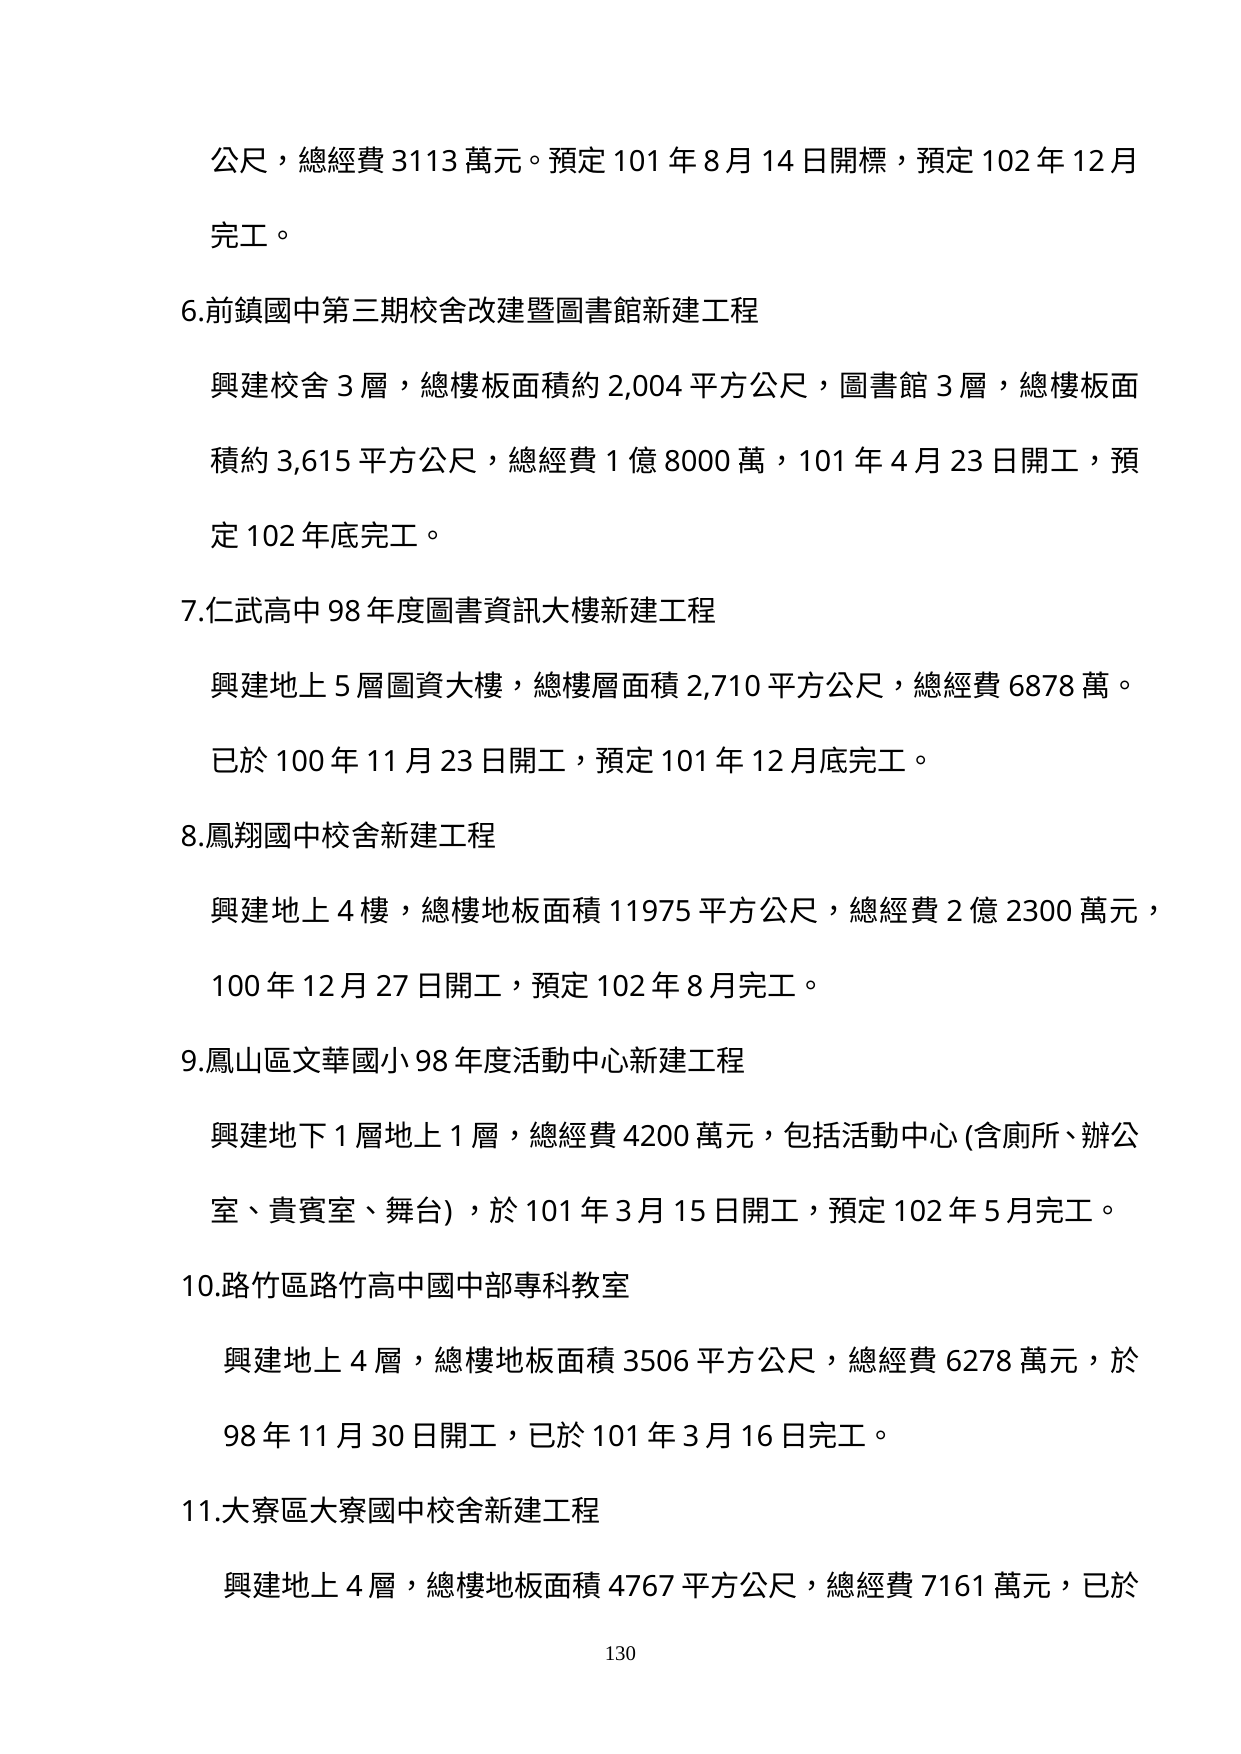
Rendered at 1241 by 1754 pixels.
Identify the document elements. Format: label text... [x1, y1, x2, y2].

text 興建地上4層，總樓地板面積4767平方公尺，總經費7161萬元，已於 [223, 1546, 1140, 1621]
text 8.鳳翔國中校舍新建工程 [180, 796, 1140, 871]
text 興建地下1層地上1層，總經費4200萬元，包括活動中心 (含廁所、辦公室、貴賓室、舞台) ，於101年3月15日開工，預定102年5月完工。 [210, 1096, 1140, 1246]
text 6.前鎮國中第三期校舍改建暨圖書館新建工程 [180, 271, 1140, 346]
text 興建地上5層圖資大樓，總樓層面積2,710平方公尺，總經費6878萬。已於100年11月23日開工，預定101年12月底完工。 [210, 646, 1140, 796]
text 興建地上4樓，總樓地板面積11975平方公尺，總經費2億2300萬元，100年12月27日開工，預定102年8月完工。 [210, 871, 1140, 1021]
text 興建校舍3層，總樓板面積約2,004平方公尺，圖書館3層，總樓板面積約3,615平方公尺，總經費1億8000萬，101年4月23日開工，預定102年底完工。 [210, 346, 1140, 571]
text 11.大寮區大寮國中校舍新建工程 [180, 1471, 1140, 1546]
text 7.仁武高中98年度圖書資訊大樓新建工程 [180, 571, 1140, 646]
text 興建地上4層，總樓地板面積3506平方公尺，總經費6278萬元，於98年11月30日開工，已於101年3月16日完工。 [223, 1321, 1140, 1471]
text 9.鳳山區文華國小98年度活動中心新建工程 [180, 1021, 1140, 1096]
text 10.路竹區路竹高中國中部專科教室 [180, 1246, 1140, 1321]
text 公尺，總經費3113萬元。預定101年8月14日開標，預定102年12月完工。 [210, 121, 1140, 271]
